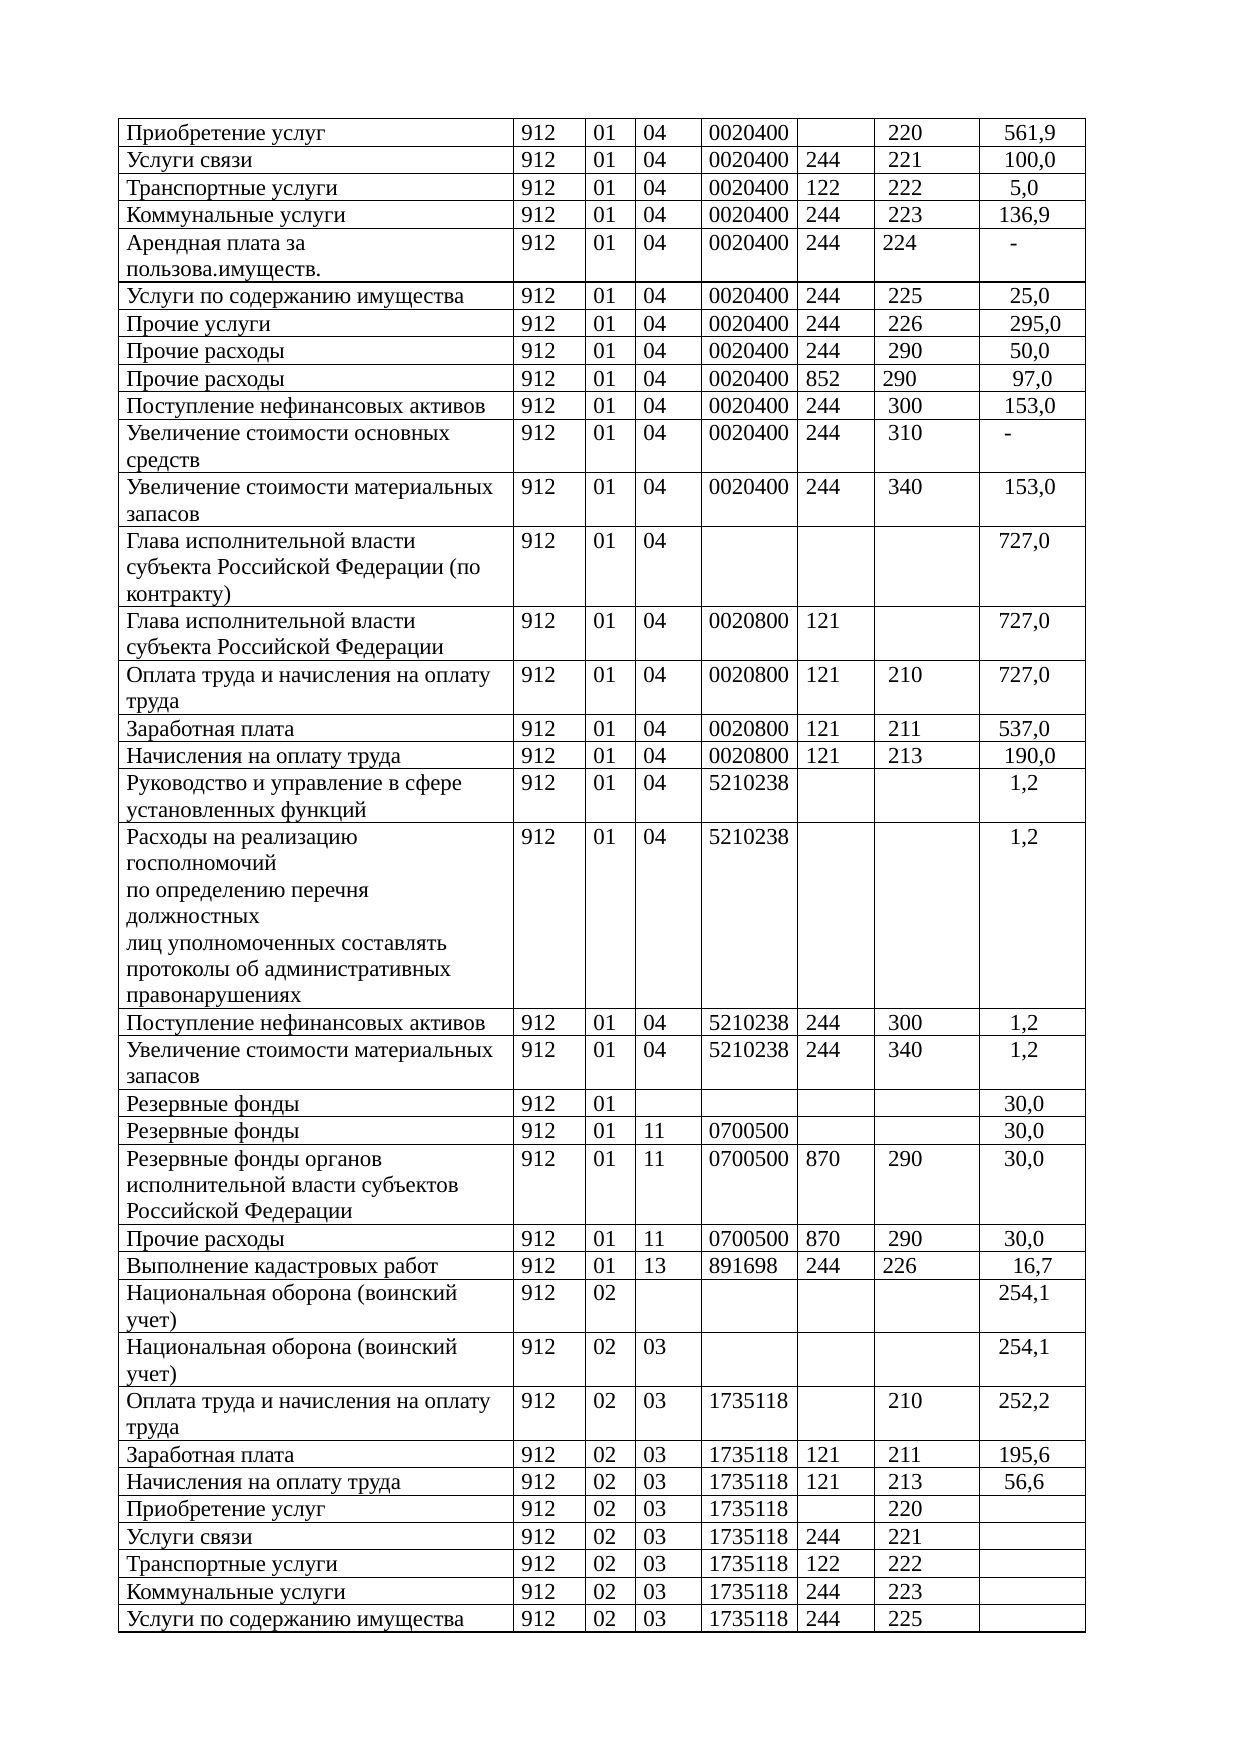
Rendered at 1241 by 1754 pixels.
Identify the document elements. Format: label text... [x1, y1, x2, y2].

table_cell [1086, 1279, 1094, 1332]
table_cell Заработная плата [119, 715, 513, 741]
table_cell 0700500 [702, 1225, 797, 1251]
table_cell 912 [514, 1225, 585, 1251]
table_cell 244 [798, 147, 874, 173]
table_cell 0020400 [702, 283, 797, 309]
table_cell 727,0 [980, 607, 1085, 660]
table_cell 0020800 [702, 742, 797, 768]
table_cell 03 [636, 1523, 701, 1549]
table_cell 02 [586, 1550, 635, 1577]
table_cell 50,0 [980, 337, 1085, 364]
table_cell Услуги связи [119, 1523, 513, 1549]
table_cell 290 [875, 1225, 979, 1251]
table_cell 912 [514, 1441, 585, 1467]
table_cell 0020400 [702, 201, 797, 228]
table_cell 01 [586, 527, 635, 606]
table_cell 04 [636, 283, 701, 309]
table_cell 912 [514, 1468, 585, 1494]
table_cell Прочие расходы [119, 365, 513, 391]
table_cell 01 [586, 283, 635, 309]
table_cell Арендная плата за пользова.имуществ. [119, 229, 513, 281]
table_cell 04 [636, 823, 701, 1008]
table_cell [875, 769, 979, 822]
table_cell 04 [636, 229, 701, 281]
table_cell Услуги по содержанию имущества [119, 1605, 513, 1631]
table_cell Расходы на реализацию госполномочий по определению перечня должностных лиц уполномоченных составлять протоколы об административных правонарушениях [119, 823, 513, 1008]
table_cell 727,0 [980, 527, 1085, 606]
table_cell 5210238 [702, 1009, 797, 1035]
table_cell [1086, 419, 1094, 472]
table_cell 01 [586, 742, 635, 768]
table_cell Начисления на оплату труда [119, 1468, 513, 1494]
table_cell 223 [875, 1578, 979, 1604]
table_cell Прочие услуги [119, 310, 513, 336]
table_cell 310 [875, 420, 979, 472]
table_cell 136,9 [980, 201, 1085, 228]
table_cell 04 [636, 119, 701, 146]
table_cell [1086, 1089, 1094, 1116]
table_cell 213 [875, 1468, 979, 1494]
table_cell 912 [514, 337, 585, 364]
table_cell [1086, 1467, 1094, 1494]
table_cell 1735118 [702, 1578, 797, 1604]
table_cell [798, 1280, 874, 1332]
table_cell 01 [586, 1009, 635, 1035]
table_cell 01 [586, 147, 635, 173]
table_cell [702, 527, 797, 606]
table_cell 300 [875, 1009, 979, 1035]
table_cell 340 [875, 473, 979, 526]
table_cell [1086, 768, 1094, 822]
table_cell 244 [798, 283, 874, 309]
table_cell 244 [798, 1036, 874, 1089]
table_cell 1735118 [702, 1468, 797, 1494]
table_cell [875, 1280, 979, 1332]
table_cell 04 [636, 201, 701, 228]
table_cell 870 [798, 1225, 874, 1251]
table_cell 0020800 [702, 661, 797, 713]
table_cell [1086, 1495, 1094, 1522]
table_cell 912 [514, 420, 585, 472]
table_cell [980, 1523, 1085, 1549]
table_cell 5210238 [702, 1036, 797, 1089]
table_cell 153,0 [980, 473, 1085, 526]
table_cell 0020400 [702, 392, 797, 418]
table_cell 97,0 [980, 365, 1085, 391]
table_cell Приобретение услуг [119, 1496, 513, 1522]
table_cell 121 [798, 1441, 874, 1467]
table_cell 244 [798, 1605, 874, 1631]
table_cell 01 [586, 823, 635, 1008]
table_cell 30,0 [980, 1117, 1085, 1143]
table_cell 912 [514, 1387, 585, 1440]
table_cell 0020400 [702, 337, 797, 364]
table_cell Прочие расходы [119, 337, 513, 364]
table_cell 912 [514, 174, 585, 200]
table_cell 02 [586, 1441, 635, 1467]
table_cell 30,0 [980, 1090, 1085, 1116]
table_cell 02 [586, 1333, 635, 1386]
table_cell 912 [514, 201, 585, 228]
table_cell Резервные фонды [119, 1090, 513, 1116]
table_cell 01 [586, 661, 635, 713]
table_cell 912 [514, 1009, 585, 1035]
table_cell 04 [636, 337, 701, 364]
table_cell 01 [586, 1090, 635, 1116]
table_cell Услуги по содержанию имущества [119, 283, 513, 309]
table_cell 912 [514, 1145, 585, 1224]
table_cell 912 [514, 1117, 585, 1143]
table_cell 1,2 [980, 823, 1085, 1008]
table_cell [1086, 1604, 1094, 1631]
table_cell [1086, 364, 1094, 391]
table_cell 04 [636, 420, 701, 472]
table_cell 1735118 [702, 1387, 797, 1440]
table_cell Глава исполнительной власти субъекта Российской Федерации (по контракту) [119, 527, 513, 606]
table_cell 226 [875, 1252, 979, 1278]
table_cell 244 [798, 229, 874, 281]
table_cell [1086, 606, 1094, 660]
table_cell 244 [798, 337, 874, 364]
table_cell 190,0 [980, 742, 1085, 768]
table_cell 03 [636, 1496, 701, 1522]
table_cell 01 [586, 1252, 635, 1278]
table_cell 912 [514, 607, 585, 660]
table_cell [1086, 714, 1094, 741]
table_cell 03 [636, 1550, 701, 1577]
table_cell [1086, 472, 1094, 526]
table_cell 290 [875, 337, 979, 364]
table_cell [702, 1090, 797, 1116]
table_cell - [980, 420, 1085, 472]
table_cell [1086, 118, 1094, 146]
table_cell 221 [875, 1523, 979, 1549]
table_cell 0700500 [702, 1117, 797, 1143]
table_cell [980, 1578, 1085, 1604]
table_cell [1086, 741, 1094, 768]
table_cell 220 [875, 119, 979, 146]
table_cell 121 [798, 715, 874, 741]
table_cell Поступление нефинансовых активов [119, 392, 513, 418]
table_cell 0020400 [702, 174, 797, 200]
table_cell 01 [586, 1117, 635, 1143]
table_cell 891698 [702, 1252, 797, 1278]
table_cell 225 [875, 1605, 979, 1631]
table_cell 912 [514, 392, 585, 418]
table_cell [1086, 146, 1094, 173]
table_cell 1735118 [702, 1496, 797, 1522]
table_cell [702, 1280, 797, 1332]
table_cell 02 [586, 1578, 635, 1604]
table_cell 912 [514, 283, 585, 309]
table_cell 122 [798, 174, 874, 200]
table_cell [1086, 336, 1094, 364]
table_cell 03 [636, 1468, 701, 1494]
table_cell [1086, 1440, 1094, 1467]
table_cell 02 [586, 1468, 635, 1494]
table_cell [980, 1496, 1085, 1522]
table_cell 04 [636, 607, 701, 660]
table_cell 04 [636, 1009, 701, 1035]
table_cell 254,1 [980, 1333, 1085, 1386]
table_cell 121 [798, 661, 874, 713]
table_cell 0700500 [702, 1145, 797, 1224]
table_cell 912 [514, 310, 585, 336]
table_cell [798, 1387, 874, 1440]
table_cell Оплата труда и начисления на оплату труда [119, 661, 513, 713]
table_cell [1086, 1116, 1094, 1143]
table_cell [1086, 1522, 1094, 1549]
table_cell 211 [875, 1441, 979, 1467]
table_cell 30,0 [980, 1225, 1085, 1251]
table_cell 56,6 [980, 1468, 1085, 1494]
table_cell 912 [514, 1523, 585, 1549]
table_cell [875, 1117, 979, 1143]
table_cell Транспортные услуги [119, 174, 513, 200]
table_cell 121 [798, 1468, 874, 1494]
table_cell [875, 823, 979, 1008]
table_cell 04 [636, 365, 701, 391]
table_cell 244 [798, 310, 874, 336]
table_cell 561,9 [980, 119, 1085, 146]
table_cell 0020800 [702, 715, 797, 741]
table_cell 221 [875, 147, 979, 173]
table_cell [798, 119, 874, 146]
table_cell 244 [798, 1578, 874, 1604]
table_cell [980, 1550, 1085, 1577]
table_cell 02 [586, 1280, 635, 1332]
table_cell 01 [586, 1225, 635, 1251]
table_cell [636, 1280, 701, 1332]
table_cell Национальная оборона (воинский учет) [119, 1333, 513, 1386]
table_cell 222 [875, 174, 979, 200]
table_cell 912 [514, 1605, 585, 1631]
table_cell [798, 1333, 874, 1386]
table_cell 04 [636, 174, 701, 200]
table_cell 912 [514, 119, 585, 146]
table_cell [1086, 660, 1094, 713]
table_cell Транспортные услуги [119, 1550, 513, 1577]
table_cell 04 [636, 715, 701, 741]
table_cell 30,0 [980, 1145, 1085, 1224]
table_cell 1,2 [980, 769, 1085, 822]
table_cell Прочие расходы [119, 1225, 513, 1251]
table_cell 912 [514, 823, 585, 1008]
table_cell Приобретение услуг [119, 119, 513, 146]
table_cell 0020400 [702, 147, 797, 173]
table_cell 03 [636, 1333, 701, 1386]
table_cell 01 [586, 174, 635, 200]
table_cell [798, 769, 874, 822]
table_cell [1086, 822, 1094, 1008]
table_cell 01 [586, 201, 635, 228]
table_cell 11 [636, 1145, 701, 1224]
table_cell Глава исполнительной власти субъекта Российской Федерации [119, 607, 513, 660]
table_cell 25,0 [980, 283, 1085, 309]
table_cell 11 [636, 1117, 701, 1143]
table_cell 5210238 [702, 823, 797, 1008]
table_cell [798, 1496, 874, 1522]
table_cell 01 [586, 607, 635, 660]
table_cell [798, 527, 874, 606]
table_cell 912 [514, 229, 585, 281]
table_cell 121 [798, 607, 874, 660]
table_cell 100,0 [980, 147, 1085, 173]
table_cell 04 [636, 661, 701, 713]
table_cell 223 [875, 201, 979, 228]
table_cell 02 [586, 1605, 635, 1631]
table_cell [1086, 1386, 1094, 1440]
table_cell 121 [798, 742, 874, 768]
table_cell 122 [798, 1550, 874, 1577]
table_cell [702, 1333, 797, 1386]
table_cell 912 [514, 473, 585, 526]
table_cell [875, 607, 979, 660]
table_cell 912 [514, 1280, 585, 1332]
table_cell 11 [636, 1225, 701, 1251]
table_cell 0020400 [702, 229, 797, 281]
table_cell 1735118 [702, 1550, 797, 1577]
table_cell 912 [514, 769, 585, 822]
table_cell Коммунальные услуги [119, 201, 513, 228]
table_cell [1086, 281, 1094, 309]
table_cell 5,0 [980, 174, 1085, 200]
table_cell 13 [636, 1252, 701, 1278]
table_cell 211 [875, 715, 979, 741]
table_cell 340 [875, 1036, 979, 1089]
table_cell 244 [798, 201, 874, 228]
table_cell 244 [798, 392, 874, 418]
table_cell 254,1 [980, 1280, 1085, 1332]
table_cell [1086, 1008, 1094, 1035]
table_cell 153,0 [980, 392, 1085, 418]
table_cell 1735118 [702, 1441, 797, 1467]
table_cell 912 [514, 742, 585, 768]
table_cell 252,2 [980, 1387, 1085, 1440]
table_cell 537,0 [980, 715, 1085, 741]
table_cell 16,7 [980, 1252, 1085, 1278]
table_cell [1086, 1549, 1094, 1577]
table_cell [1086, 309, 1094, 336]
table_cell 01 [586, 769, 635, 822]
table_cell 244 [798, 420, 874, 472]
table_cell 03 [636, 1605, 701, 1631]
table_cell 5210238 [702, 769, 797, 822]
table_cell 244 [798, 473, 874, 526]
table_cell Увеличение стоимости материальных запасов [119, 1036, 513, 1089]
table_cell 0020400 [702, 119, 797, 146]
table_cell 04 [636, 769, 701, 822]
table_cell Заработная плата [119, 1441, 513, 1467]
table_cell Национальная оборона (воинский учет) [119, 1280, 513, 1332]
table_cell 1735118 [702, 1605, 797, 1631]
table_cell 244 [798, 1523, 874, 1549]
table_cell 01 [586, 365, 635, 391]
table_cell 912 [514, 715, 585, 741]
table_cell 01 [586, 392, 635, 418]
table_cell 912 [514, 1333, 585, 1386]
table_cell 02 [586, 1496, 635, 1522]
table_cell 03 [636, 1578, 701, 1604]
table_cell 1,2 [980, 1036, 1085, 1089]
table_cell 225 [875, 283, 979, 309]
table_cell [1086, 1577, 1094, 1604]
table_cell 0020400 [702, 473, 797, 526]
table_cell [1086, 1332, 1094, 1386]
table_cell 04 [636, 473, 701, 526]
table_cell Руководство и управление в сфере установленных функций [119, 769, 513, 822]
table_cell Коммунальные услуги [119, 1578, 513, 1604]
table_cell 0020800 [702, 607, 797, 660]
table_cell [875, 1090, 979, 1116]
table_cell [1086, 200, 1094, 228]
table_cell 912 [514, 147, 585, 173]
table_cell 04 [636, 742, 701, 768]
table_cell 222 [875, 1550, 979, 1577]
table_cell 02 [586, 1523, 635, 1549]
table_cell 226 [875, 310, 979, 336]
table_cell 01 [586, 1036, 635, 1089]
table_cell [1086, 1144, 1094, 1224]
table_cell 870 [798, 1145, 874, 1224]
table_cell Резервные фонды органов исполнительной власти субъектов Российской Федерации [119, 1145, 513, 1224]
table_cell 290 [875, 1145, 979, 1224]
table_cell [980, 1605, 1085, 1631]
table_cell 02 [586, 1387, 635, 1440]
table_cell [1086, 526, 1094, 606]
table_cell 01 [586, 420, 635, 472]
table_cell 912 [514, 365, 585, 391]
table_cell 01 [586, 229, 635, 281]
table_cell 04 [636, 392, 701, 418]
table_cell 224 [875, 229, 979, 281]
table_cell [798, 1117, 874, 1143]
table_cell Начисления на оплату труда [119, 742, 513, 768]
table_cell 912 [514, 1578, 585, 1604]
table_cell 912 [514, 1550, 585, 1577]
table_cell 03 [636, 1387, 701, 1440]
table_cell 04 [636, 527, 701, 606]
table_cell Выполнение кадастровых работ [119, 1252, 513, 1278]
table_cell 04 [636, 310, 701, 336]
table_cell 0020400 [702, 365, 797, 391]
table_cell 295,0 [980, 310, 1085, 336]
table_cell Резервные фонды [119, 1117, 513, 1143]
table_cell Услуги связи [119, 147, 513, 173]
table_cell [1086, 173, 1094, 200]
table_cell 0020400 [702, 310, 797, 336]
table_cell Увеличение стоимости материальных запасов [119, 473, 513, 526]
table_cell 912 [514, 1090, 585, 1116]
table_cell [1086, 1035, 1094, 1089]
table_cell 210 [875, 661, 979, 713]
table_cell 912 [514, 527, 585, 606]
table_cell 01 [586, 119, 635, 146]
table_cell 01 [586, 337, 635, 364]
table_cell 1735118 [702, 1523, 797, 1549]
table_cell Оплата труда и начисления на оплату труда [119, 1387, 513, 1440]
table_cell 220 [875, 1496, 979, 1522]
table_cell 1,2 [980, 1009, 1085, 1035]
table_cell 727,0 [980, 661, 1085, 713]
table_cell [875, 1333, 979, 1386]
table_cell [1086, 1251, 1094, 1278]
table_cell [798, 1090, 874, 1116]
table_cell Поступление нефинансовых активов [119, 1009, 513, 1035]
table_cell [1086, 391, 1094, 418]
table_cell 01 [586, 1145, 635, 1224]
table_cell Увеличение стоимости основных средств [119, 420, 513, 472]
table_cell 01 [586, 310, 635, 336]
table_cell [798, 823, 874, 1008]
table_cell 03 [636, 1441, 701, 1467]
table_cell 912 [514, 1036, 585, 1089]
table_cell 244 [798, 1009, 874, 1035]
table_cell 01 [586, 473, 635, 526]
table_cell 213 [875, 742, 979, 768]
table_cell 04 [636, 1036, 701, 1089]
table_cell 04 [636, 147, 701, 173]
table_cell [875, 527, 979, 606]
table_cell 195,6 [980, 1441, 1085, 1467]
table_cell 912 [514, 1496, 585, 1522]
table_cell [1086, 1224, 1094, 1251]
table_cell [1086, 228, 1094, 281]
table_cell 852 [798, 365, 874, 391]
table_cell 300 [875, 392, 979, 418]
table_cell 244 [798, 1252, 874, 1278]
table_cell 01 [586, 715, 635, 741]
table_cell 290 [875, 365, 979, 391]
table_cell - [980, 229, 1085, 281]
table_cell 210 [875, 1387, 979, 1440]
table_cell 912 [514, 661, 585, 713]
table_cell 912 [514, 1252, 585, 1278]
table_cell [636, 1090, 701, 1116]
table_cell 0020400 [702, 420, 797, 472]
